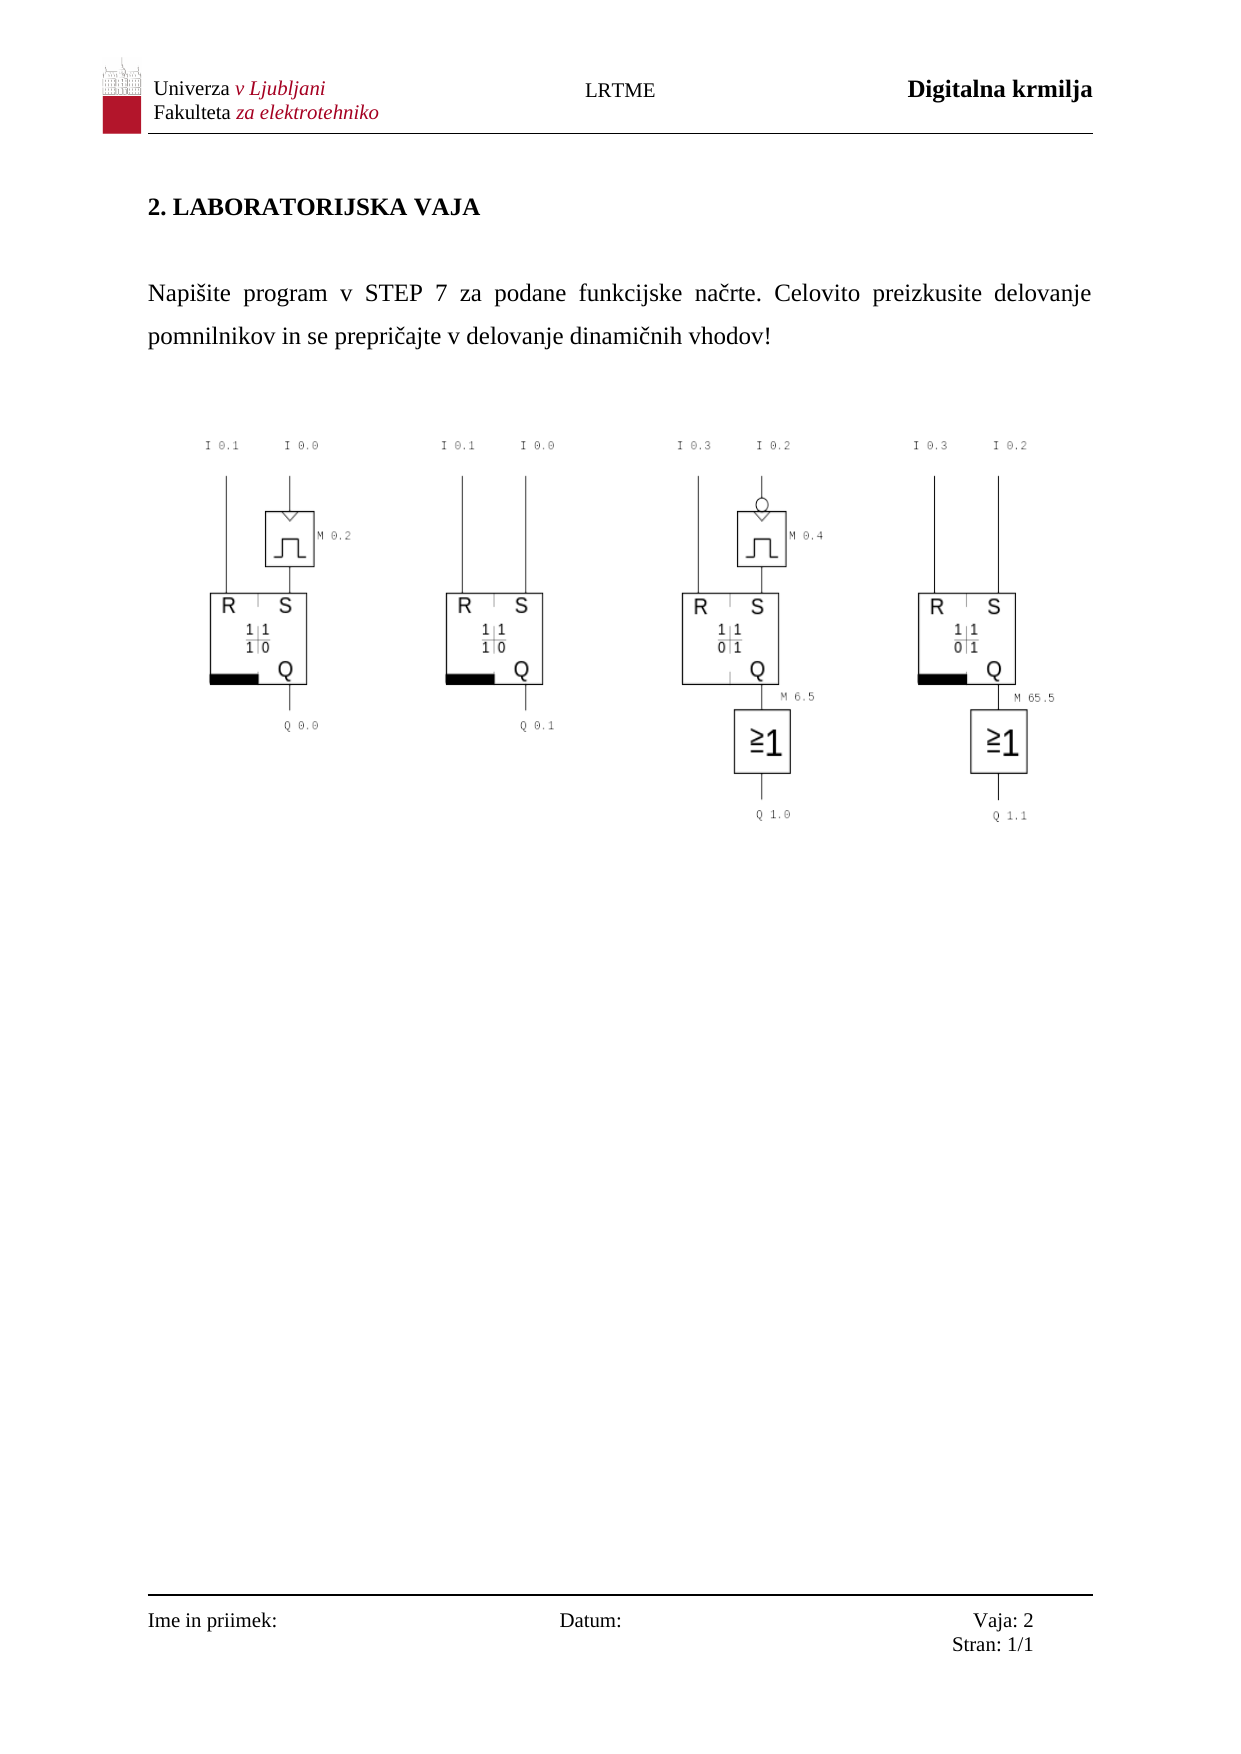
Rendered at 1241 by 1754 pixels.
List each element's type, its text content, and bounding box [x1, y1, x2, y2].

picture [102, 57, 142, 134]
text Napišite program v STEP 7 za podane funkcijske načrte. Celovito preizkusite delovanje pomnilnikov in se prepričajte v delovanje dinamičnih vhodov! [148, 278, 1093, 350]
text 2. LABORATORIJSKA VAJA [148, 192, 1093, 221]
